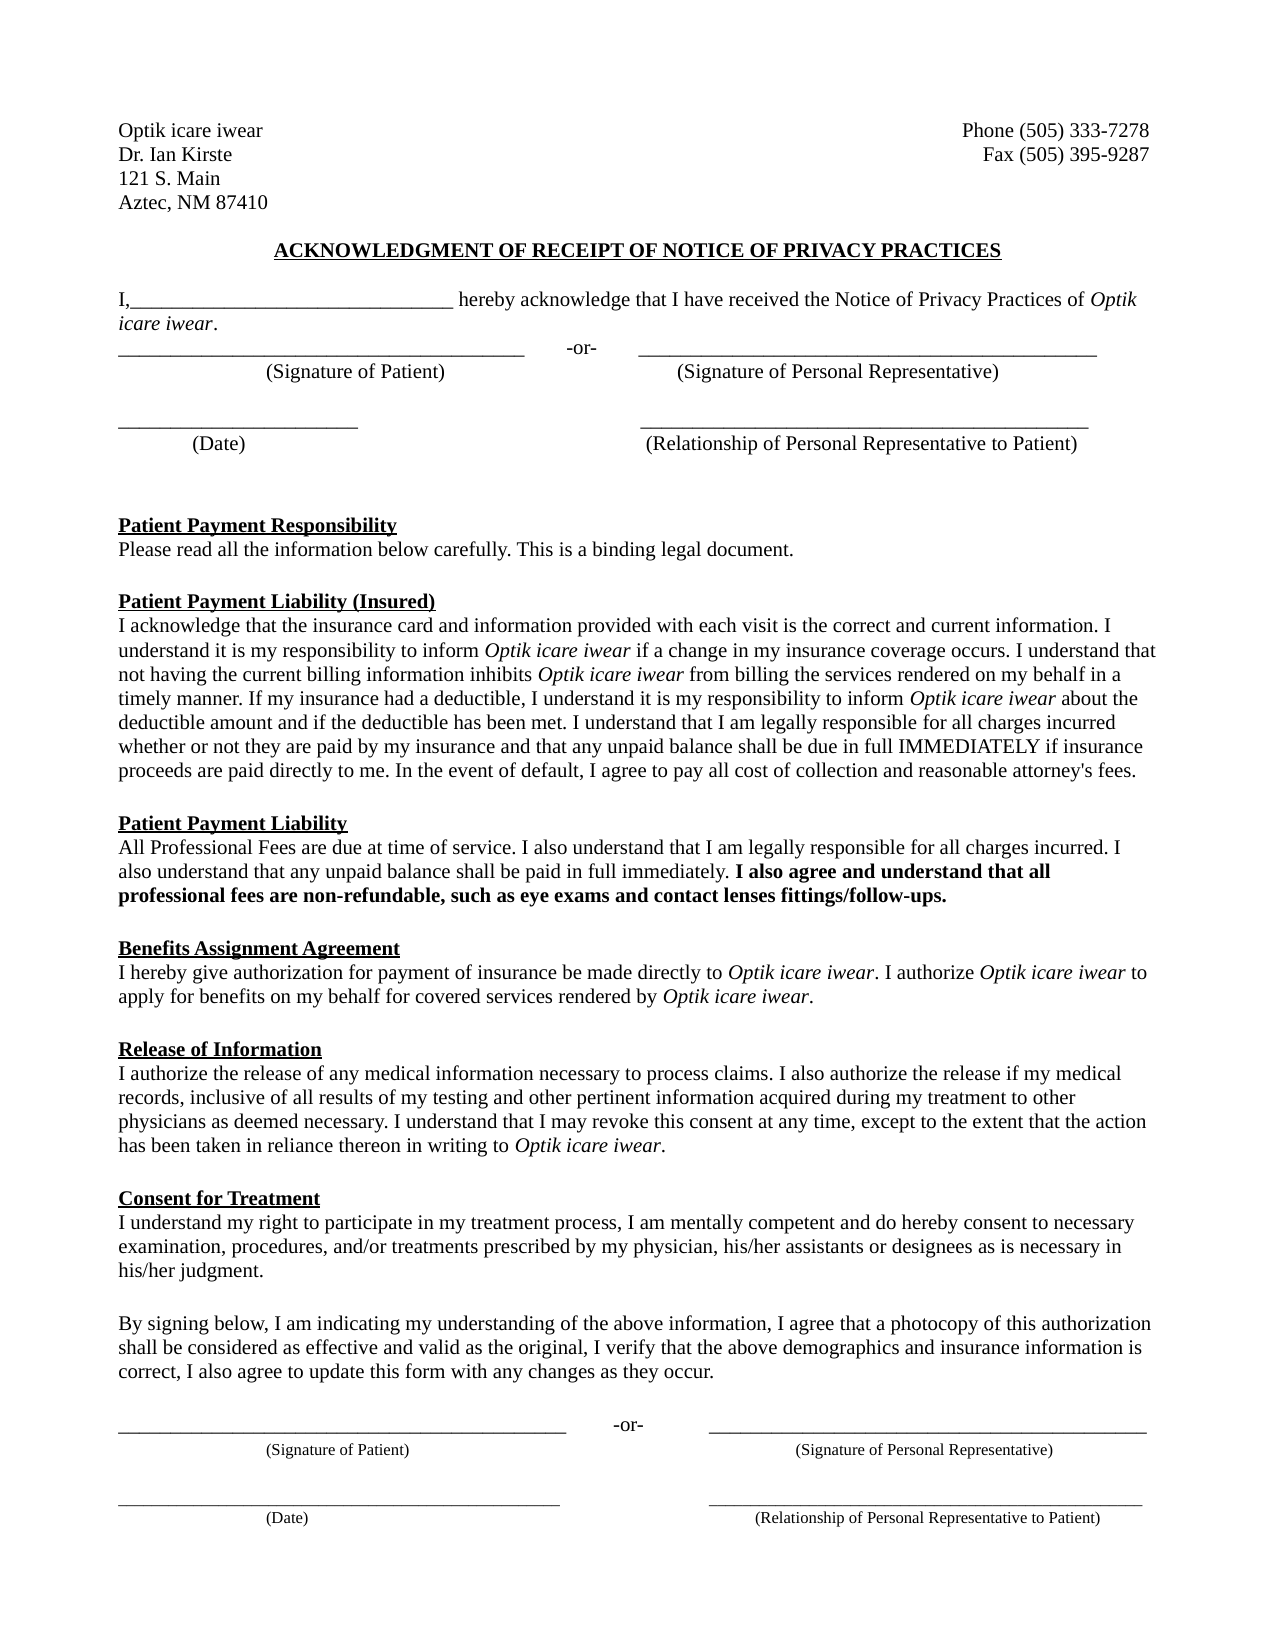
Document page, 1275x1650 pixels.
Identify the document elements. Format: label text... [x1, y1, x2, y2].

text All Professional Fees are due at time of service. I also understand that I am legally responsible for all charges incurred. I also understand that any unpaid balance shall be paid in full immediately. I also agree and understand that all professional fees are non-refundable, such as eye exams and contact lenses fittings/follow-ups. [118, 835, 1157, 907]
text 121 S. Main [118, 166, 1157, 190]
text (Signature of Patient) (Signature of Personal Representative) [118, 359, 1157, 383]
text I hereby give authorization for payment of insurance be made directly to Optik icare iwear. I authorize Optik icare iwear to apply for benefits on my behalf for covered services rendered by Optik icare iwear. [118, 960, 1157, 1008]
text _______________________________________ -or- ____________________________________________ [118, 335, 1157, 359]
text Please read all the information below carefully. This is a binding legal document. [118, 537, 1157, 561]
text Dr. Ian Kirste Fax (505) 395-9287 [118, 142, 1157, 166]
text I,_______________________________ hereby acknowledge that I have received the Notice of Privacy Practices of Optik icare iwear. [118, 287, 1157, 335]
text ACKNOWLEDGMENT OF RECEIPT OF NOTICE OF PRIVACY PRACTICES [118, 238, 1157, 262]
text (Date) (Relationship of Personal Representative to Patient) [118, 1508, 1157, 1527]
text Benefits Assignment Agreement [118, 936, 1157, 960]
text I acknowledge that the insurance card and information provided with each visit is the correct and current information. I understand it is my responsibility to inform Optik icare iwear if a change in my insurance coverage occurs. I understand that not having the current billing information inhibits Optik icare iwear from billing the services rendered on my behalf in a timely manner. If my insurance had a deductible, I understand it is my responsibility to inform Optik icare iwear about the deductible amount and if the deductible has been met. I understand that I am legally responsible for all charges incurred whether or not they are paid by my insurance and that any unpaid balance shall be due in full IMMEDIATELY if insurance proceeds are paid directly to me. In the event of default, I agree to pay all cost of collection and reasonable attorney's fees. [118, 613, 1157, 782]
text Aztec, NM 87410 [118, 190, 1157, 214]
text ___________________________________________ -or- __________________________________________ [118, 1412, 1157, 1436]
text I understand my right to participate in my treatment process, I am mentally competent and do hereby consent to necessary examination, procedures, and/or treatments prescribed by my physician, his/her assistants or designees as is necessary in his/her judgment. [118, 1210, 1157, 1282]
text Consent for Treatment [118, 1186, 1157, 1210]
text (Date) (Relationship of Personal Representative to Patient) [118, 431, 1157, 455]
text Release of Information [118, 1037, 1157, 1061]
text Patient Payment Liability (Insured) [118, 589, 1157, 613]
text I authorize the release of any medical information necessary to process claims. I also authorize the release if my medical records, inclusive of all results of my testing and other pertinent information acquired during my treatment to other physicians as deemed necessary. I understand that I may revoke this consent at any time, except to the extent that the action has been taken in reliance thereon in writing to Optik icare iwear. [118, 1061, 1157, 1157]
text (Signature of Patient) (Signature of Personal Representative) [118, 1436, 1157, 1460]
text Patient Payment Responsibility [118, 512, 1157, 537]
text _______________________ ___________________________________________ [118, 407, 1157, 431]
text Optik icare iwear Phone (505) 333-7278 [118, 118, 1157, 142]
text Patient Payment Liability [118, 811, 1157, 835]
text _____________________________________________________ ____________________________________________________ [118, 1488, 1157, 1508]
text By signing below, I am indicating my understanding of the above information, I agree that a photocopy of this authorization shall be considered as effective and valid as the original, I verify that the above demographics and insurance information is correct, I also agree to update this form with any changes as they occur. [118, 1311, 1157, 1383]
